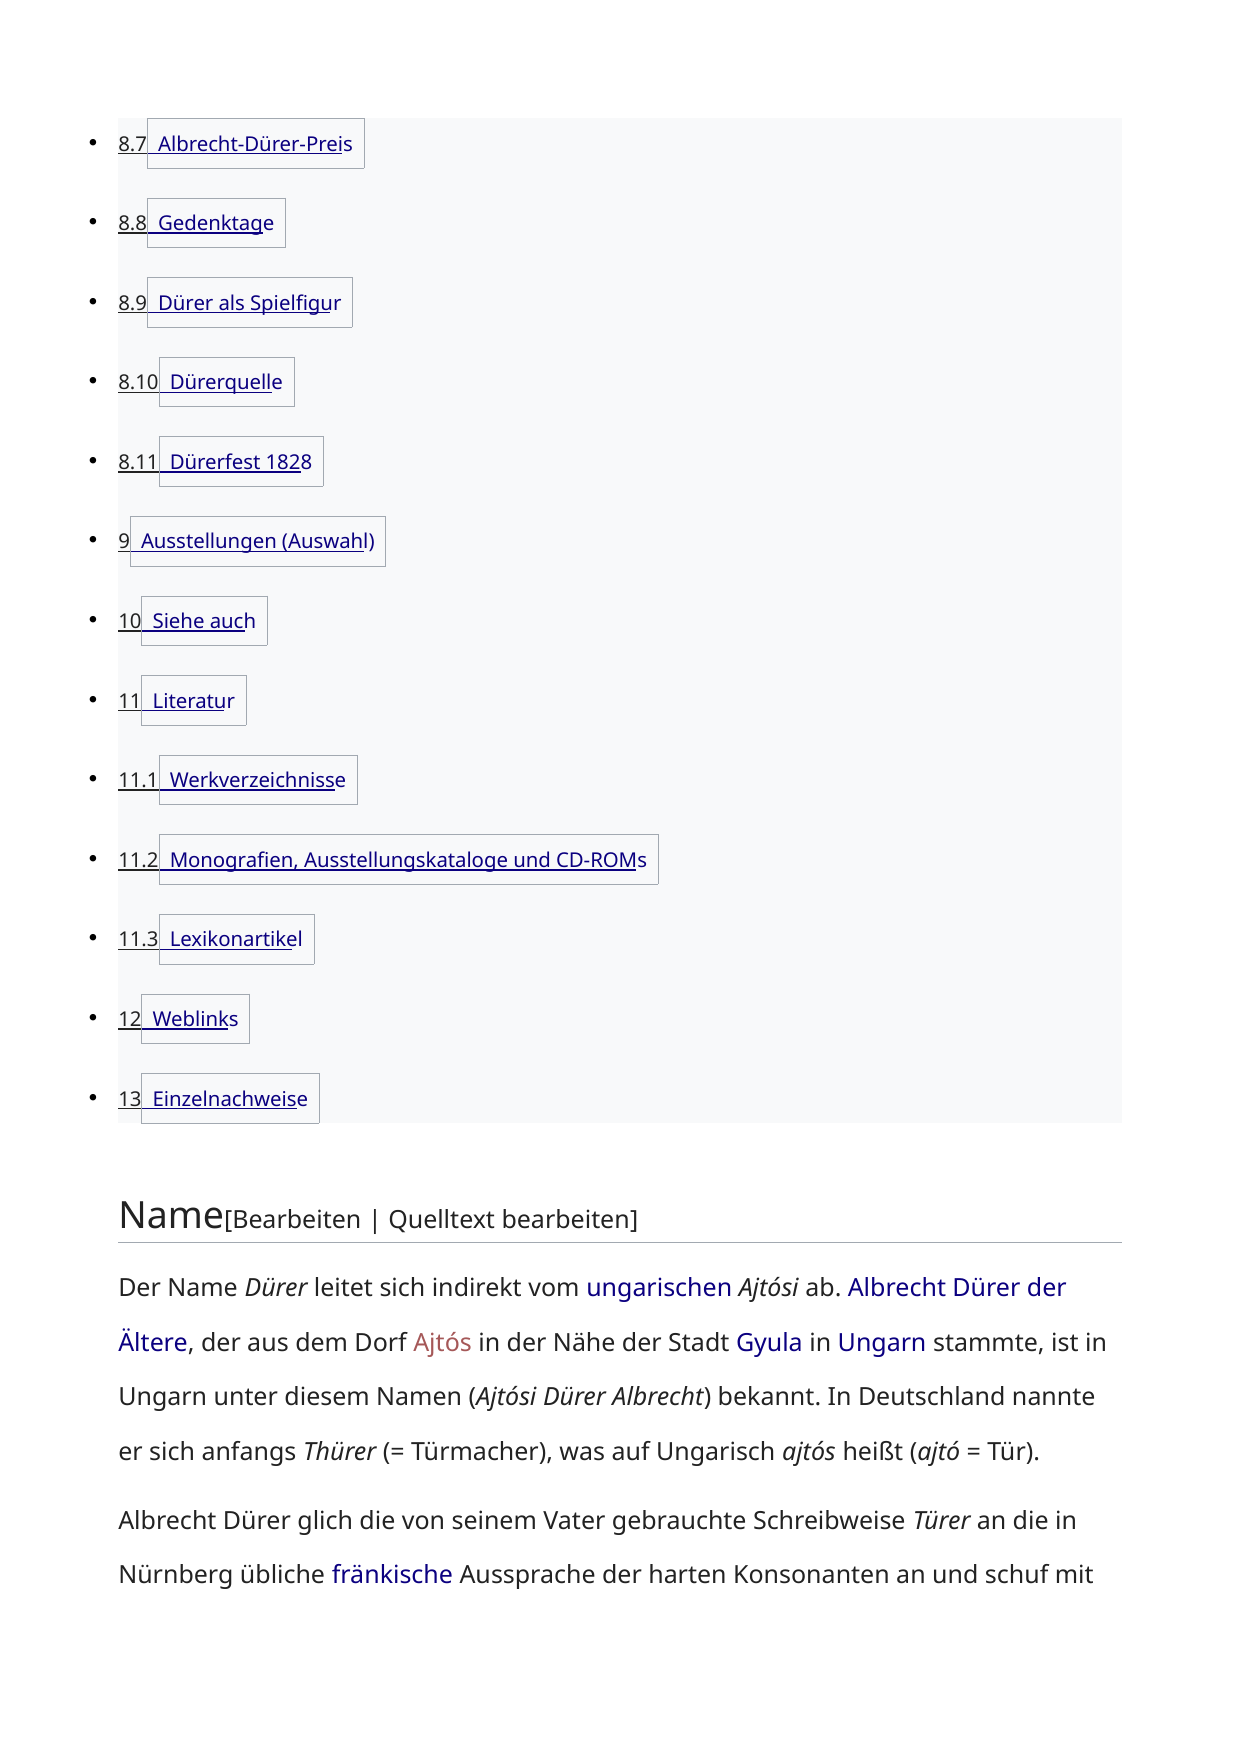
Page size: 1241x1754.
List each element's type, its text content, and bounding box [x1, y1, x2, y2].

list 11.1 [118, 755, 159, 789]
list [659, 834, 1122, 884]
list Dürer als Spielfigur [148, 278, 352, 327]
list 12Weblinks [118, 993, 249, 1028]
list [324, 436, 1122, 486]
list Einzelnachweise [142, 1074, 319, 1123]
list Dürerquelle [160, 358, 294, 406]
list [118, 234, 147, 247]
list [353, 277, 1122, 327]
list 12Weblinks [118, 1030, 141, 1043]
list [118, 473, 159, 486]
list Werkverzeichnisse [160, 756, 357, 804]
list 9 [118, 516, 130, 551]
list [286, 198, 1122, 247]
list Albrecht-Dürer-Preis [148, 119, 364, 168]
text Albrecht Dürer glich die von seinem Vater gebrauchte Schreibweise Türer an die in Nürnberg übliche fränkische Aussprache der harten Konsonanten an und schuf mit [118, 1502, 1122, 1591]
list 12Weblinks [142, 995, 249, 1043]
list [118, 950, 159, 964]
list [118, 791, 159, 804]
list [118, 632, 141, 645]
list 11.3 [118, 914, 159, 949]
list [358, 755, 1122, 804]
list Ausstellungen (Auswahl) [131, 517, 385, 566]
list [386, 516, 1122, 566]
subtitle Name[Bearbeiten | Quelltext bearbeiten] [118, 1188, 1122, 1242]
list [295, 357, 1122, 407]
list [365, 118, 1122, 168]
list 11.2 [118, 834, 159, 869]
list [268, 596, 1122, 645]
list Lexikonartikel [160, 915, 314, 964]
list Literatur [142, 676, 246, 725]
list 11 [118, 675, 141, 710]
list [118, 711, 141, 725]
text Der Name Dürer leitet sich indirekt vom ungarischen Ajtósi ab. Albrecht Dürer der Ältere, der aus dem Dorf Ajtós in der Nähe der Stadt Gyula in Ungarn stammte, ist in Ungarn unter diesem Namen (Ajtósi Dürer Albrecht) bekannt. In Deutschland nannte er sich anfangs Thürer (= Türmacher), was auf Ungarisch ajtós heißt (ajtó = Tür). [118, 1270, 1122, 1467]
list 8.11 [118, 436, 159, 471]
list 8.9 [118, 277, 147, 312]
list Monografien, Ausstellungskataloge und CD-ROMs [160, 835, 658, 884]
list Dürerfest 1828 [160, 437, 323, 486]
list Siehe auch [142, 597, 267, 645]
list [320, 1073, 1122, 1123]
list Gedenktage [148, 199, 285, 247]
list 8.8 [118, 198, 147, 232]
list 12Weblinks [250, 993, 1122, 1043]
list [247, 675, 1122, 725]
list [118, 393, 159, 407]
list 13 [118, 1073, 141, 1108]
list 10 [118, 596, 141, 630]
list 8.10 [118, 357, 159, 392]
list 8.7 [118, 118, 147, 153]
list [315, 914, 1122, 964]
